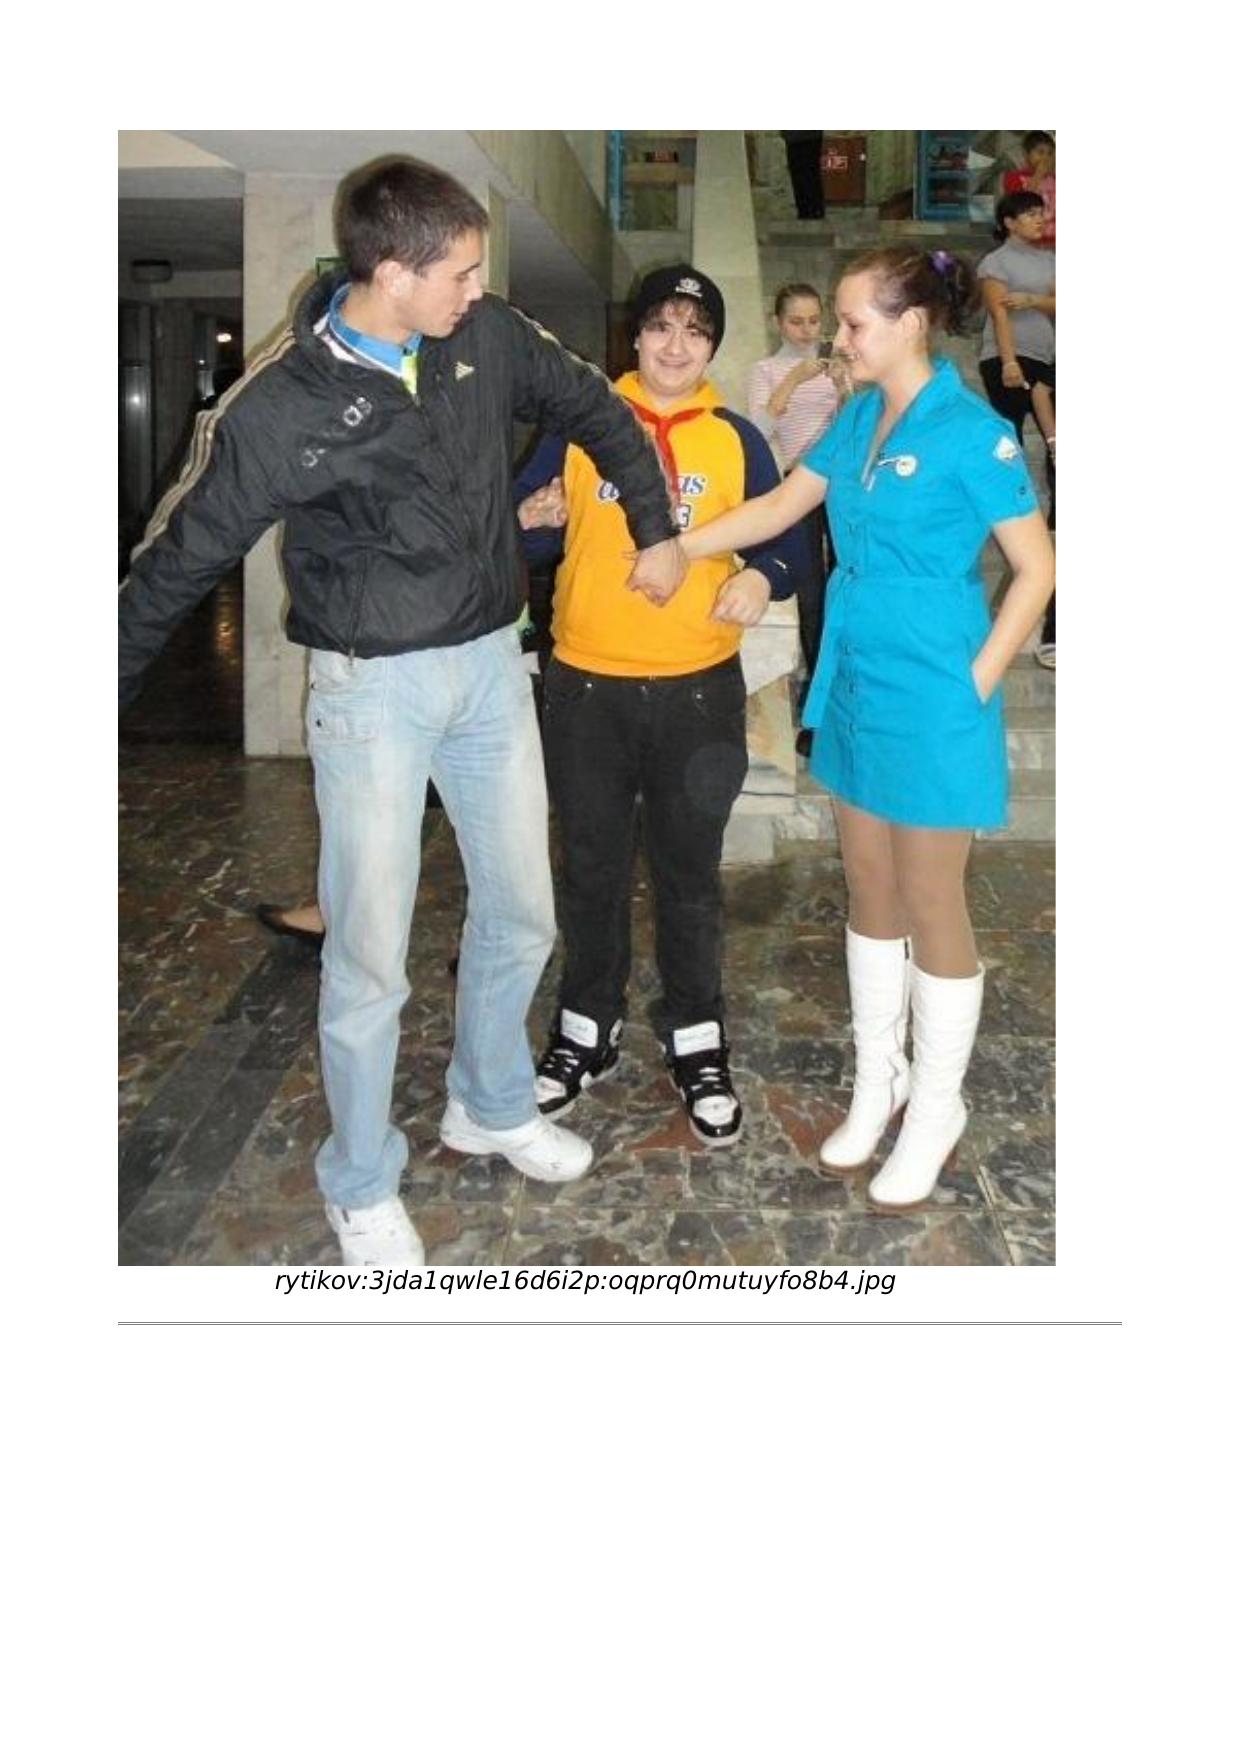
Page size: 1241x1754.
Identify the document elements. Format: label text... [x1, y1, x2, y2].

text rytikov:3jda1qwle16d6i2p:oqprq0mutuyfo8b4.jpg [118, 1266, 1056, 1295]
picture [118, 130, 1056, 1266]
